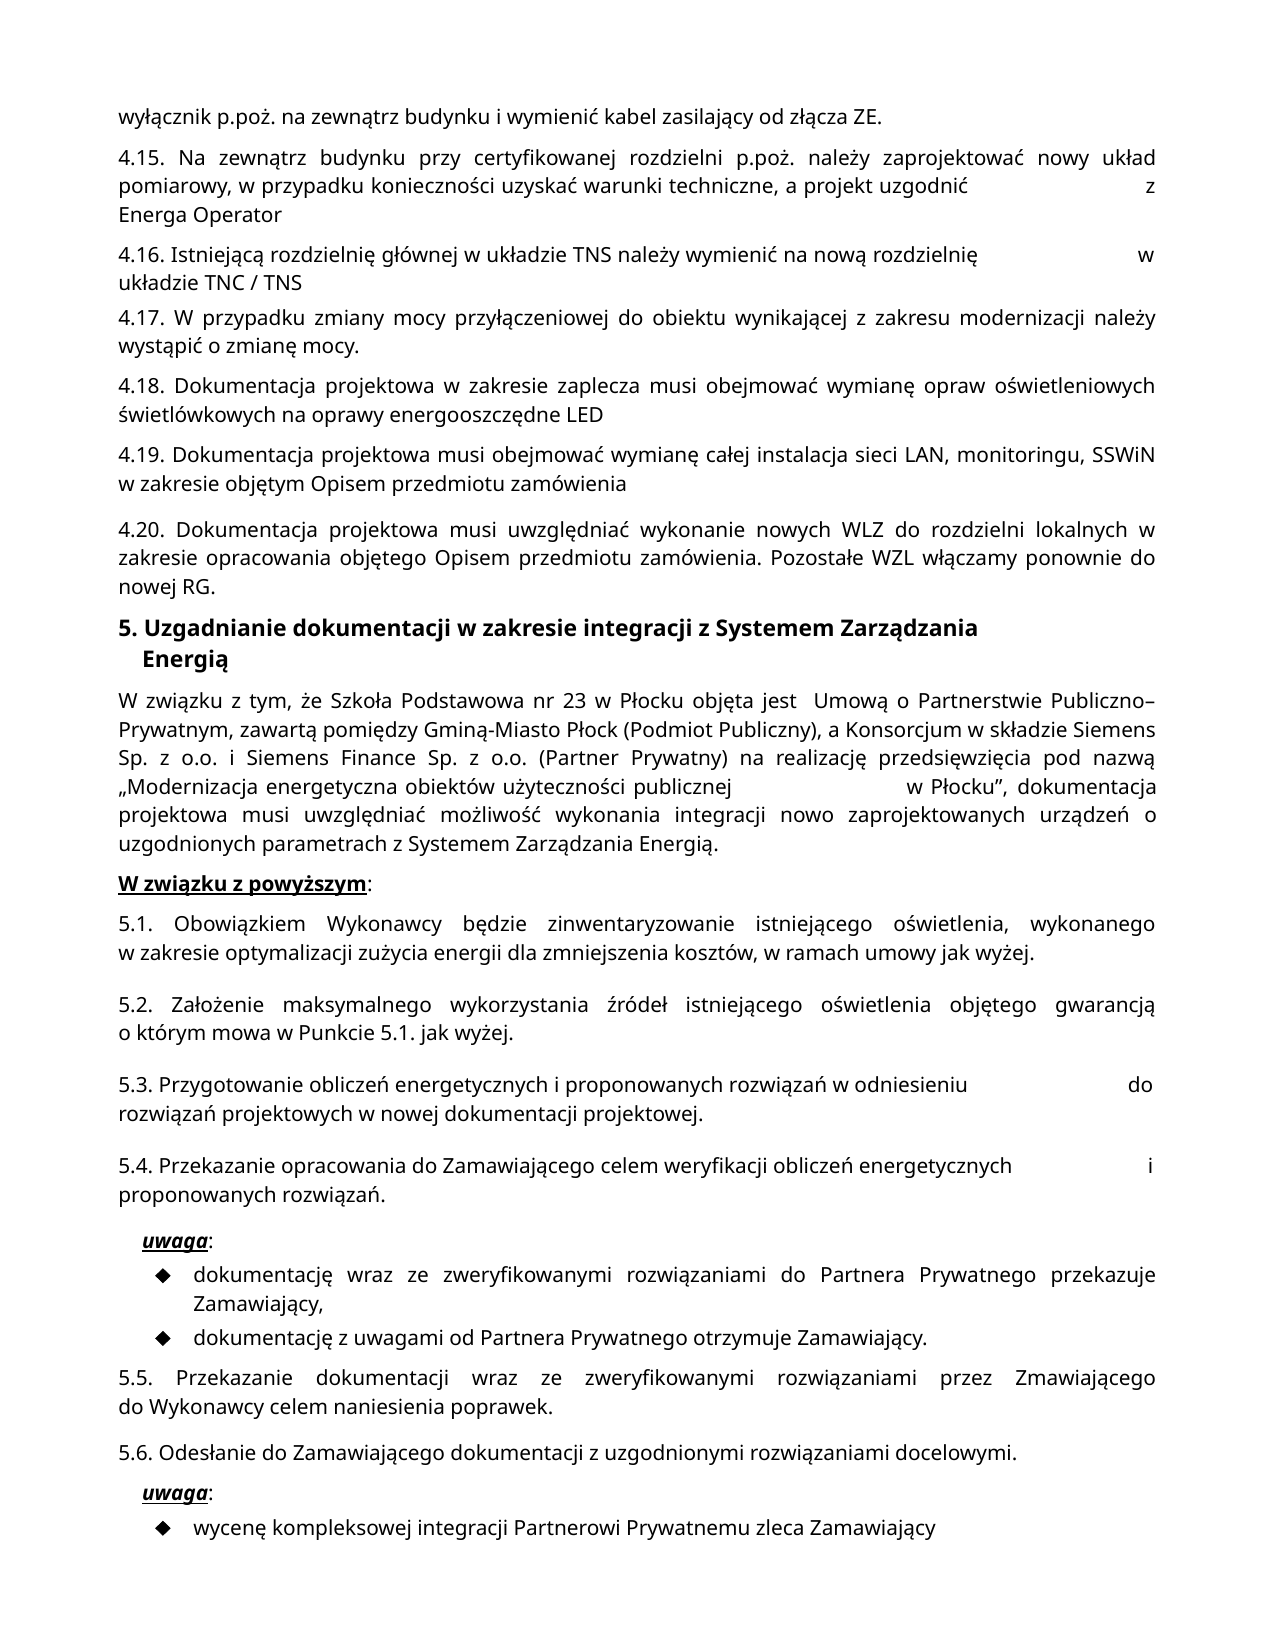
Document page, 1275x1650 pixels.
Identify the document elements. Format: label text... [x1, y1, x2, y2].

text 5.5. Przekazanie dokumentacji wraz ze zweryfikowanymi rozwiązaniami przez Zmawiającego do Wykonawcy celem naniesienia poprawek. [118, 1363, 1157, 1420]
text 4.15. Na zewnątrz budynku przy certyfikowanej rozdzielni p.poż. należy zaprojektować nowy układ pomiarowy, w przypadku konieczności uzyskać warunki techniczne, a projekt uzgodnić z Energa Operator [118, 143, 1157, 228]
list uwaga: [118, 1226, 1157, 1254]
list dokumentację wraz ze zweryfikowanymi rozwiązaniami do Partnera Prywatnego przekazuje Zamawiający, [156, 1260, 1157, 1317]
text 5.1. Obowiązkiem Wykonawcy będzie zinwentaryzowanie istniejącego oświetlenia, wykonanego w zakresie optymalizacji zużycia energii dla zmniejszenia kosztów, w ramach umowy jak wyżej. [118, 909, 1157, 966]
text W związku z powyższym: [118, 869, 1157, 897]
list uwaga: [118, 1478, 1157, 1507]
text 4.16. Istniejącą rozdzielnię głównej w układzie TNS należy wymienić na nową rozdzielnię w układzie TNC / TNS [118, 240, 1157, 297]
text 5.3. Przygotowanie obliczeń energetycznych i proponowanych rozwiązań w odniesieniu do rozwiązań projektowych w nowej dokumentacji projektowej. [118, 1071, 1157, 1127]
text 4.20. Dokumentacja projektowa musi uwzględniać wykonanie nowych WLZ do rozdzielni lokalnych w zakresie opracowania objętego Opisem przedmiotu zamówienia. Pozostałe WZL włączamy ponownie do nowej RG. [118, 515, 1157, 600]
list dokumentację z uwagami od Partnera Prywatnego otrzymuje Zamawiający. [156, 1323, 1157, 1352]
text 5. Uzgadnianie dokumentacji w zakresie integracji z Systemem Zarządzania [118, 612, 1157, 643]
text Energią [118, 643, 1157, 675]
text 4.18. Dokumentacja projektowa w zakresie zaplecza musi obejmować wymianę opraw oświetleniowych świetlówkowych na oprawy energooszczędne LED [118, 372, 1157, 428]
text W związku z tym, że Szkoła Podstawowa nr 23 w Płocku objęta jest Umową o Partnerstwie Publiczno–Prywatnym, zawartą pomiędzy Gminą-Miasto Płock (Podmiot Publiczny), a Konsorcjum w składzie Siemens Sp. z o.o. i Siemens Finance Sp. z o.o. (Partner Prywatny) na realizację przedsięwzięcia pod nazwą „Modernizacja energetyczna obiektów użyteczności publicznej w Płocku”, dokumentacja projektowa musi uwzględniać możliwość wykonania integracji nowo zaprojektowanych urządzeń o uzgodnionych parametrach z Systemem Zarządzania Energią. [118, 687, 1157, 857]
text 5.4. Przekazanie opracowania do Zamawiającego celem weryfikacji obliczeń energetycznych i proponowanych rozwiązań. [118, 1151, 1157, 1208]
text 4.19. Dokumentacja projektowa musi obejmować wymianę całej instalacja sieci LAN, monitoringu, SSWiN w zakresie objętym Opisem przedmiotu zamówienia [118, 440, 1157, 497]
text 4.17. W przypadku zmiany mocy przyłączeniowej do obiektu wynikającej z zakresu modernizacji należy wystąpić o zmianę mocy. [118, 303, 1157, 360]
text wyłącznik p.poż. na zewnątrz budynku i wymienić kabel zasilający od złącza ZE. [118, 102, 1157, 131]
list wycenę kompleksowej integracji Partnerowi Prywatnemu zleca Zamawiający [156, 1513, 1157, 1541]
text 5.2. Założenie maksymalnego wykorzystania źródeł istniejącego oświetlenia objętego gwarancją o którym mowa w Punkcie 5.1. jak wyżej. [118, 990, 1157, 1047]
text 5.6. Odesłanie do Zamawiającego dokumentacji z uzgodnionymi rozwiązaniami docelowymi. [118, 1438, 1157, 1467]
